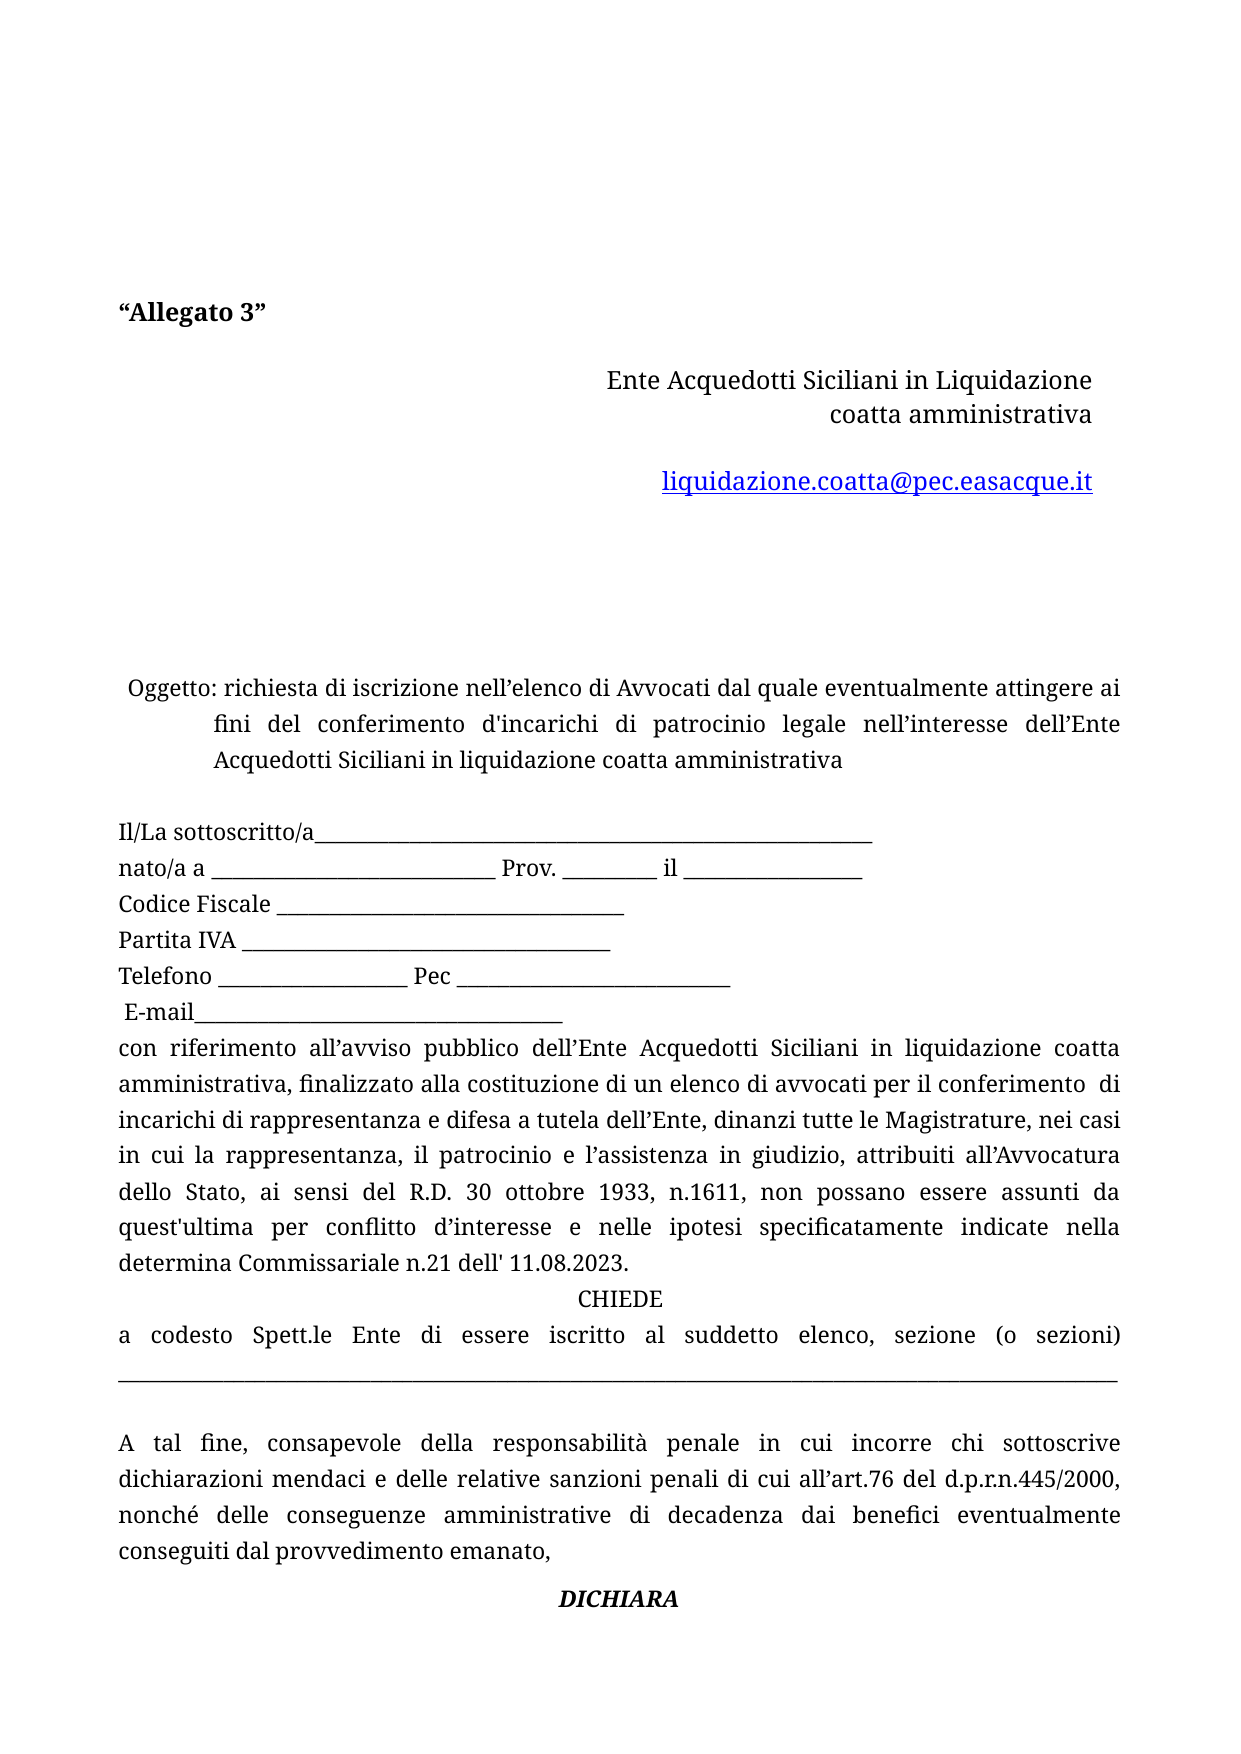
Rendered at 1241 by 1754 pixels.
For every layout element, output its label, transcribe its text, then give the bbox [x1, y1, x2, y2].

text liquidazione.coatta@pec.easacque.it [605, 464, 1092, 498]
text DICHIARA [118, 1583, 1122, 1614]
text Oggetto: richiesta di iscrizione nell’elenco di Avvocati dal quale eventualmente attingere ai fini del conferimento d'incarichi di patrocinio legale nell’interesse dell’Ente Acquedotti Siciliani in liquidazione coatta amministrativa [121, 672, 1122, 775]
text CHIEDE [118, 1283, 1122, 1314]
text Ente Acquedotti Siciliani in Liquidazione coatta amministrativa [605, 362, 1092, 430]
text “Allegato 3” [118, 295, 1092, 329]
text Telefono __________________ Pec __________________________ [118, 960, 1122, 991]
text A tal fine, consapevole della responsabilità penale in cui incorre chi sottoscrive dichiarazioni mendaci e delle relative sanzioni penali di cui all’art.76 del d.p.r.n.445/2000, nonché delle conseguenze amministrative di decadenza dai benefici eventualmente conseguiti dal provvedimento emanato, [118, 1427, 1122, 1566]
text Partita IVA ___________________________________ [118, 924, 1122, 955]
text E-mail___________________________________ [118, 996, 1122, 1027]
text Il/La sottoscritto/a_____________________________________________________ [118, 816, 1122, 847]
text con riferimento all’avviso pubblico dell’Ente Acquedotti Siciliani in liquidazione coatta amministrativa, finalizzato alla costituzione di un elenco di avvocati per il conferimento di incarichi di rappresentanza e difesa a tutela dell’Ente, dinanzi tutte le Magistrature, nei casi in cui la rappresentanza, il patrocinio e l’assistenza in giudizio, attribuiti all’Avvocatura dello Stato, ai sensi del R.D. 30 ottobre 1933, n.1611, non possano essere assunti da quest'ultima per conflitto d’interesse e nelle ipotesi specificatamente indicate nella determina Commissariale n.21 dell' 11.08.2023. [118, 1032, 1122, 1278]
text nato/a a ___________________________ Prov. _________ il _________________ [118, 852, 1122, 883]
text a codesto Spett.le Ente di essere iscritto al suddetto elenco, sezione (o sezioni) _______________________________________________________________________________________________ [118, 1319, 1122, 1386]
text Codice Fiscale _________________________________ [118, 888, 1122, 919]
